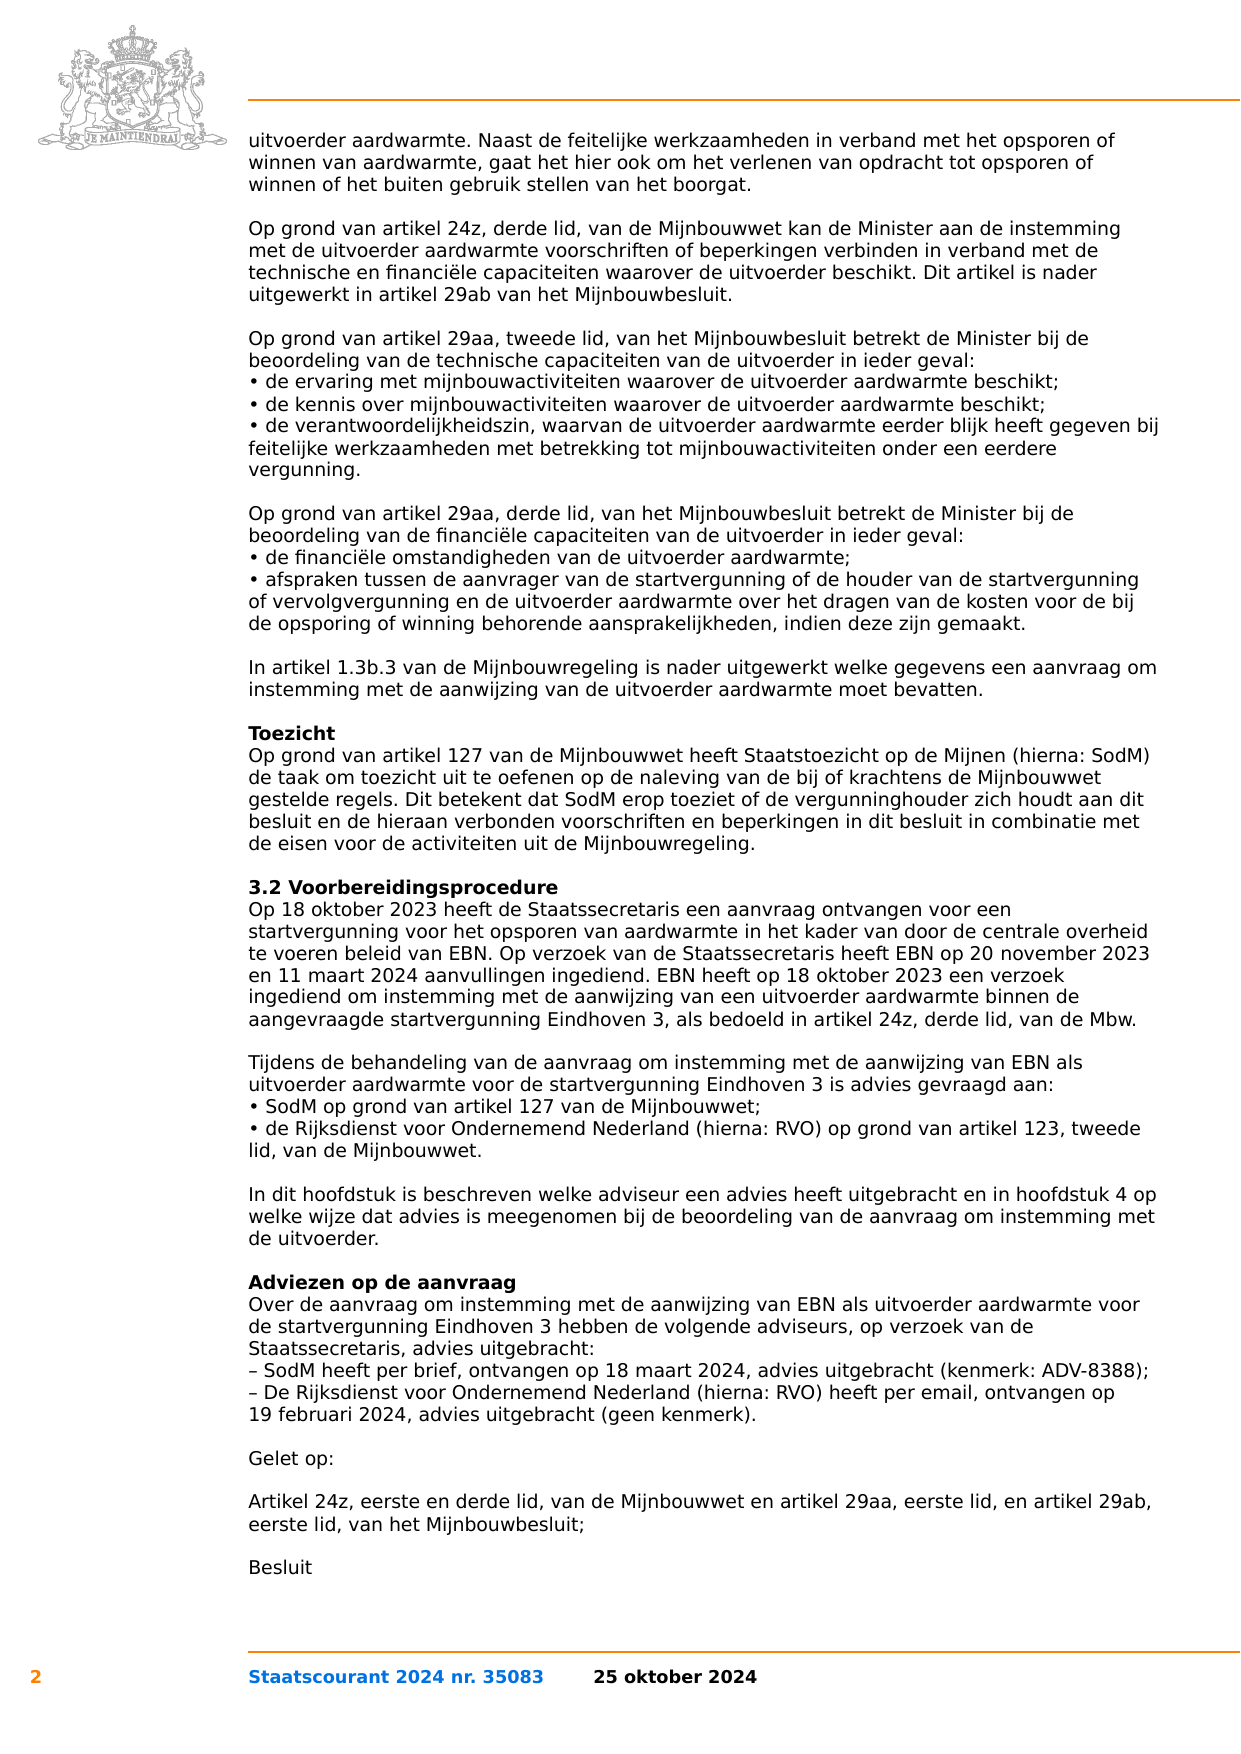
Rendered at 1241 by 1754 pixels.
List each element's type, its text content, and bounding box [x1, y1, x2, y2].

text – SodM heeft per brief, ontvangen op 18 maart 2024, advies uitgebracht (kenmerk: ADV-8388); [248, 1360, 1163, 1382]
text Op grond van artikel 127 van de Mijnbouwwet heeft Staatstoezicht op de Mijnen (hierna: SodM) de taak om toezicht uit te oefenen op de naleving van de bij of krachtens de Mijnbouwwet gestelde regels. Dit betekent dat SodM erop toeziet of de vergunninghouder zich houdt aan dit besluit en de hieraan verbonden voorschriften en beperkingen in dit besluit in combinatie met de eisen voor de activiteiten uit de Mijnbouwregeling. [248, 745, 1163, 855]
text In artikel 1.3b.3 van de Mijnbouwregeling is nader uitgewerkt welke gegevens een aanvraag om instemming met de aanwijzing van de uitvoerder aardwarmte moet bevatten. [248, 657, 1163, 701]
text In dit hoofdstuk is beschreven welke adviseur een advies heeft uitgebracht en in hoofdstuk 4 op welke wijze dat advies is meegenomen bij de beoordeling van de aanvraag om instemming met de uitvoerder. [248, 1184, 1163, 1250]
text Over de aanvraag om instemming met de aanwijzing van EBN als uitvoerder aardwarmte voor de startvergunning Eindhoven 3 hebben de volgende adviseurs, op verzoek van de Staatssecretaris, advies uitgebracht: [248, 1294, 1163, 1360]
text Artikel 24z, eerste en derde lid, van de Mijnbouwwet en artikel 29aa, eerste lid, en artikel 29ab, eerste lid, van het Mijnbouwbesluit; [248, 1491, 1163, 1535]
text Op 18 oktober 2023 heeft de Staatssecretaris een aanvraag ontvangen voor een startvergunning voor het opsporen van aardwarmte in het kader van door de centrale overheid te voeren beleid van EBN. Op verzoek van de Staatssecretaris heeft EBN op 20 november 2023 en 11 maart 2024 aanvullingen ingediend. EBN heeft op 18 oktober 2023 een verzoek ingediend om instemming met de aanwijzing van een uitvoerder aardwarmte binnen de aangevraagde startvergunning Eindhoven 3, als bedoeld in artikel 24z, derde lid, van de Mbw. [248, 898, 1163, 1030]
text • de Rijksdienst voor Ondernemend Nederland (hierna: RVO) op grond van artikel 123, tweede lid, van de Mijnbouwwet. [248, 1118, 1163, 1162]
text uitvoerder aardwarmte. Naast de feitelijke werkzaamheden in verband met het opsporen of winnen van aardwarmte, gaat het hier ook om het verlenen van opdracht tot opsporen of winnen of het buiten gebruik stellen van het boorgat. [248, 130, 1163, 196]
text • de financiële omstandigheden van de uitvoerder aardwarmte; [248, 547, 1163, 569]
text • de verantwoordelijkheidszin, waarvan de uitvoerder aardwarmte eerder blijk heeft gegeven bij feitelijke werkzaamheden met betrekking tot mijnbouwactiviteiten onder een eerdere vergunning. [248, 415, 1163, 481]
text Gelet op: [248, 1448, 1163, 1469]
text Tijdens de behandeling van de aanvraag om instemming met de aanwijzing van EBN als uitvoerder aardwarmte voor de startvergunning Eindhoven 3 is advies gevraagd aan: [248, 1052, 1163, 1096]
text 3.2 Voorbereidingsprocedure [248, 877, 1163, 898]
text • de ervaring met mijnbouwactiviteiten waarover de uitvoerder aardwarmte beschikt; [248, 371, 1163, 393]
text Besluit [248, 1557, 1163, 1579]
text • SodM op grond van artikel 127 van de Mijnbouwwet; [248, 1096, 1163, 1118]
text • afspraken tussen de aanvrager van de startvergunning of de houder van de startvergunning of vervolgvergunning en de uitvoerder aardwarmte over het dragen van de kosten voor de bij de opsporing of winning behorende aansprakelijkheden, indien deze zijn gemaakt. [248, 569, 1163, 635]
text Op grond van artikel 29aa, derde lid, van het Mijnbouwbesluit betrekt de Minister bij de beoordeling van de financiële capaciteiten van de uitvoerder in ieder geval: [248, 503, 1163, 547]
text • de kennis over mijnbouwactiviteiten waarover de uitvoerder aardwarmte beschikt; [248, 393, 1163, 415]
text Op grond van artikel 29aa, tweede lid, van het Mijnbouwbesluit betrekt de Minister bij de beoordeling van de technische capaciteiten van de uitvoerder in ieder geval: [248, 327, 1163, 371]
picture [38, 25, 227, 150]
text Toezicht [248, 723, 1163, 745]
text – De Rijksdienst voor Ondernemend Nederland (hierna: RVO) heeft per email, ontvangen op 19 februari 2024, advies uitgebracht (geen kenmerk). [248, 1382, 1163, 1426]
text Op grond van artikel 24z, derde lid, van de Mijnbouwwet kan de Minister aan de instemming met de uitvoerder aardwarmte voorschriften of beperkingen verbinden in verband met de technische en financiële capaciteiten waarover de uitvoerder beschikt. Dit artikel is nader uitgewerkt in artikel 29ab van het Mijnbouwbesluit. [248, 218, 1163, 306]
text Adviezen op de aanvraag [248, 1272, 1163, 1294]
